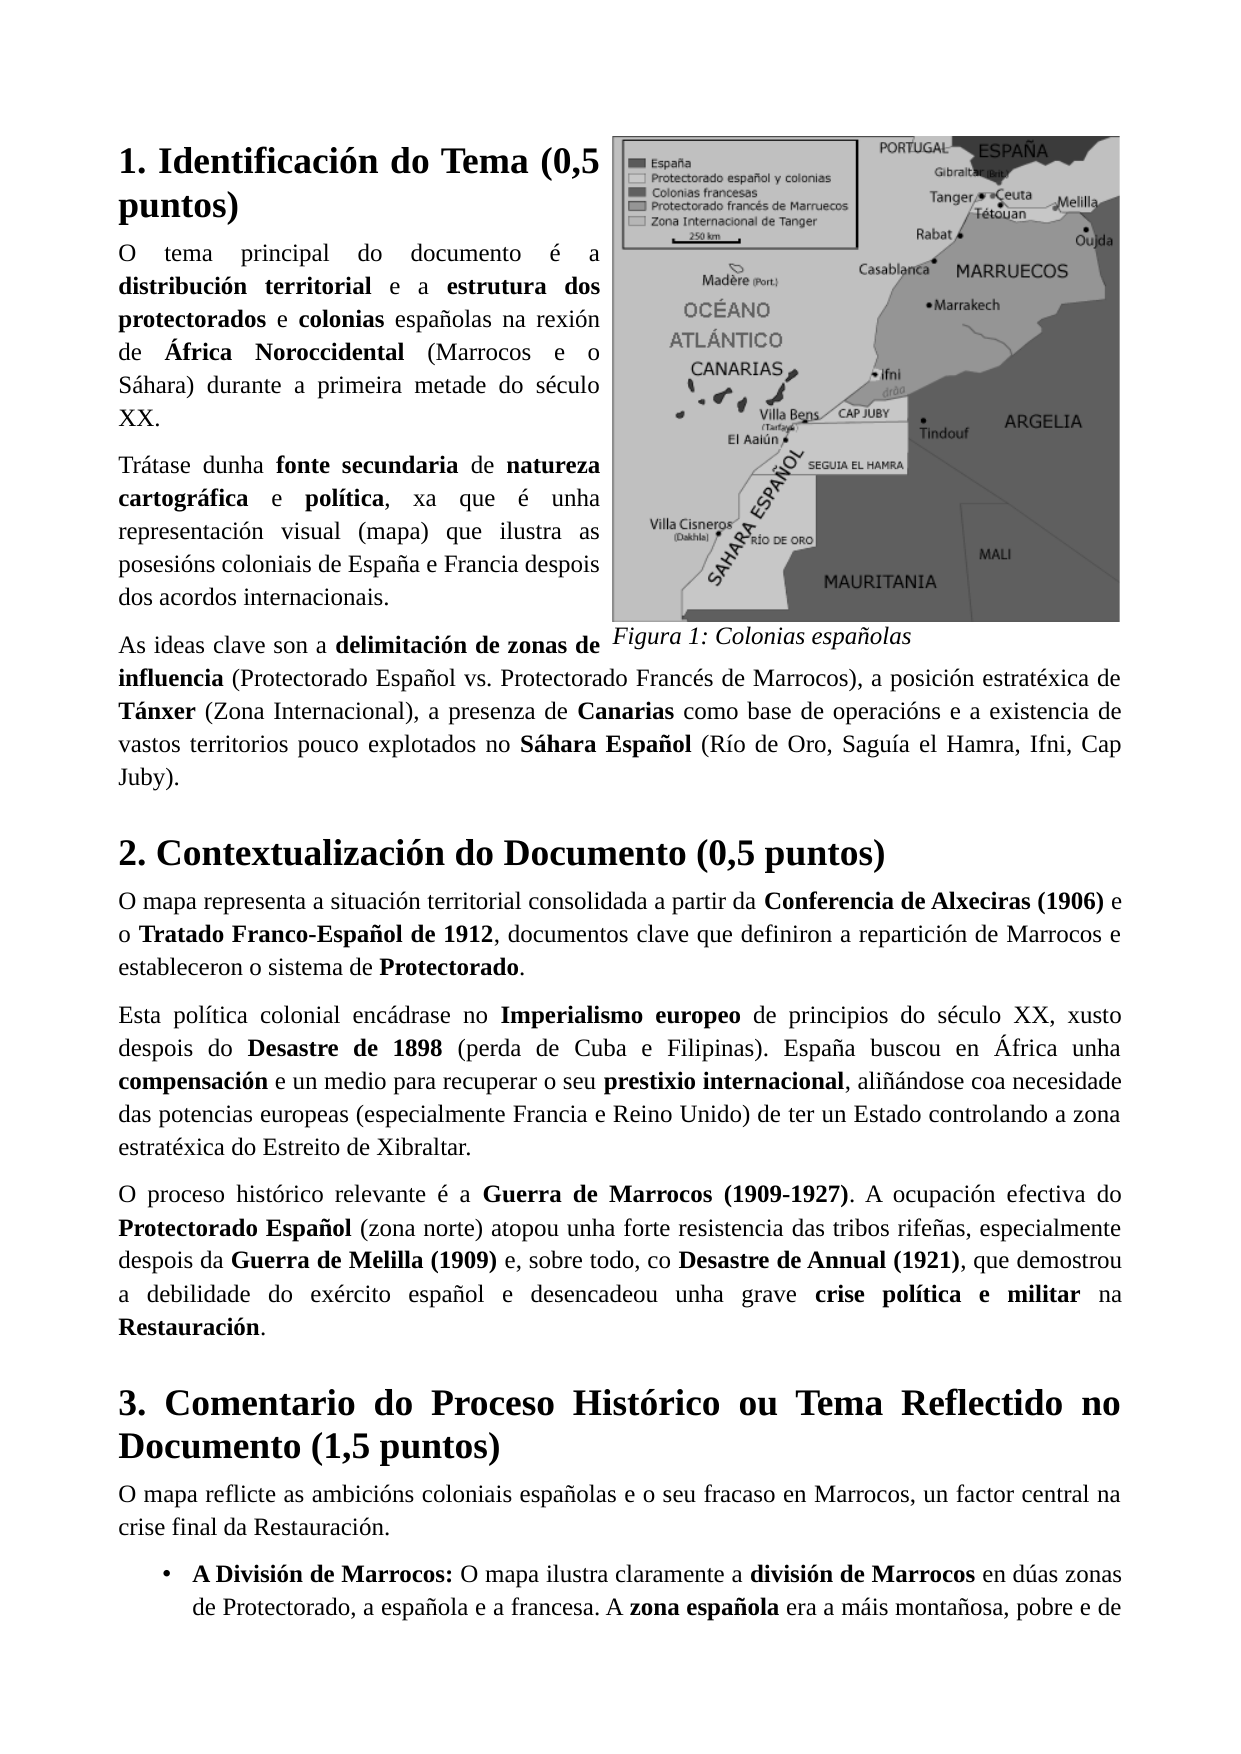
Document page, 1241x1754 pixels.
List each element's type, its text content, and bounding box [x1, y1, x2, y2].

text O mapa representa a situación territorial consolidada a partir da Conferencia de Alxeciras (1906) e o Tratado Franco-Español de 1912, documentos clave que definiron a repartición de Marrocos e estableceron o sistema de Protectorado. [118, 886, 1122, 981]
subtitle 1. Identificación do Tema (0,5 puntos) [118, 139, 612, 225]
picture [612, 136, 1120, 622]
subtitle 2. Contextualización do Documento (0,5 puntos) [118, 831, 1122, 874]
text Figura 1: Colonias españolas [612, 622, 1120, 650]
text As ideas clave son a delimitación de zonas de influencia (Protectorado Español vs. Protectorado Francés de Marrocos), a posición estratéxica de Tánxer (Zona Internacional), a presenza de Canarias como base de operacións e a existencia de vastos territorios pouco explotados no Sáhara Español (Río de Oro, Saguía el Hamra, Ifni, Cap Juby). [118, 630, 1122, 791]
subtitle 3. Comentario do Proceso Histórico ou Tema Reflectido no Documento (1,5 puntos) [118, 1380, 1122, 1466]
text Esta política colonial encádrase no Imperialismo europeo de principios do século XX, xusto despois do Desastre de 1898 (perda de Cuba e Filipinas). España buscou en África unha compensación e un medio para recuperar o seu prestixio internacional, aliñándose coa necesidade das potencias europeas (especialmente Francia e Reino Unido) de ter un Estado controlando a zona estratéxica do Estreito de Xibraltar. [118, 1000, 1122, 1161]
text O proceso histórico relevante é a Guerra de Marrocos (1909-1927). A ocupación efectiva do Protectorado Español (zona norte) atopou unha forte resistencia das tribos rifeñas, especialmente despois da Guerra de Melilla (1909) e, sobre todo, co Desastre de Annual (1921), que demostrou a debilidade do exército español e desencadeou unha grave crise política e militar na Restauración. [118, 1179, 1122, 1340]
text Trátase dunha fonte secundaria de natureza cartográfica e política, xa que é unha representación visual (mapa) que ilustra as posesións coloniais de España e Francia despois dos acordos internacionais. [118, 450, 612, 611]
text O tema principal do documento é a distribución territorial e a estrutura dos protectorados e colonias españolas na rexión de África Noroccidental (Marrocos e o Sáhara) durante a primeira metade do século XX. [118, 238, 612, 432]
subtitle [612, 124, 1120, 136]
list A División de Marrocos: O mapa ilustra claramente a división de Marrocos en dúas zonas de Protectorado, a española e a francesa. A zona española era a máis montañosa, pobre e de [162, 1559, 1122, 1621]
text O mapa reflicte as ambicións coloniais españolas e o seu fracaso en Marrocos, un factor central na crise final da Restauración. [118, 1479, 1122, 1541]
